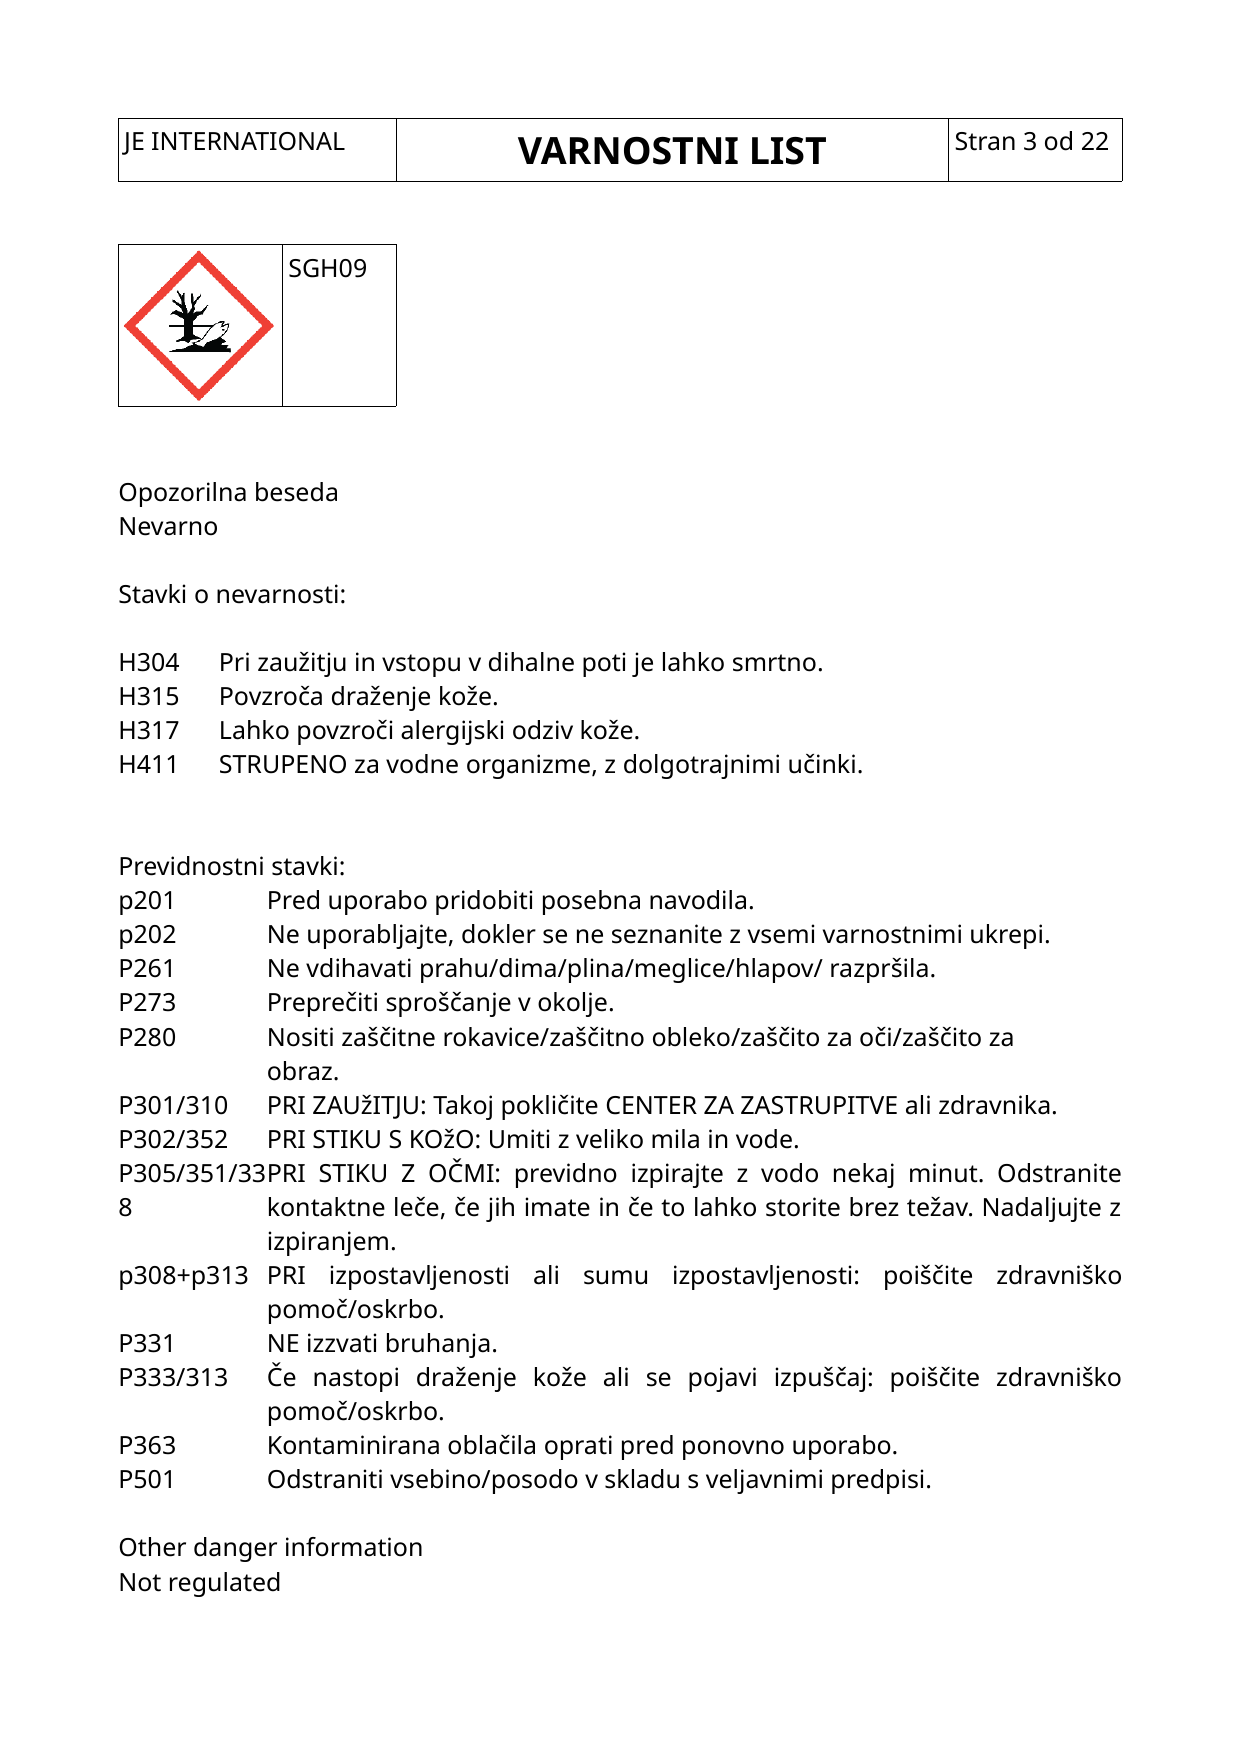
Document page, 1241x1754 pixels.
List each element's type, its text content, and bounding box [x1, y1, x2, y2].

table_cell H317 [118, 713, 219, 747]
table_cell Ne uporabljajte, dokler se ne seznanite z vsemi varnostnimi ukrepi. [267, 917, 1123, 951]
table_cell p308+p313 [118, 1258, 267, 1326]
text Opozorilna beseda [118, 474, 1122, 508]
table_cell P501 [118, 1462, 267, 1496]
table_header H304 [118, 645, 219, 678]
table_cell P301/310 [118, 1087, 267, 1121]
text Nevarno [118, 508, 1122, 542]
table_cell PRI STIKU Z OČMI: previdno izpirajte z vodo nekaj minut. Odstranite kontaktne leče, če jih imate in če to lahko storite brez težav. Nadaljujte z izpiranjem. [267, 1155, 1123, 1258]
text Stavki o nevarnosti: [118, 576, 1122, 610]
text Previdnostni stavki: [118, 849, 1122, 883]
table_cell Nositi zaščitne rokavice/zaščitno obleko/zaščito za oči/zaščito za obraz. [267, 1019, 1123, 1087]
table_cell P305/351/338 [118, 1155, 267, 1258]
text Other danger information [118, 1530, 1122, 1564]
table_cell Kontaminirana oblačila oprati pred ponovno uporabo. [267, 1428, 1123, 1462]
table_header p201 [118, 883, 267, 917]
table_cell P261 [118, 951, 267, 985]
text Not regulated [118, 1564, 1122, 1598]
table_cell P273 [118, 985, 267, 1019]
table_cell NE izzvati bruhanja. [267, 1326, 1123, 1360]
table_cell P333/313 [118, 1360, 267, 1428]
table_cell Povzroča draženje kože. [219, 679, 1122, 713]
table_cell STRUPENO za vodne organizme, z dolgotrajnimi učinki. [219, 747, 1122, 781]
table_cell Lahko povzroči alergijski odziv kože. [219, 713, 1122, 747]
table_cell Če nastopi draženje kože ali se pojavi izpuščaj: poiščite zdravniško pomoč/oskrbo. [267, 1360, 1123, 1428]
table_cell Odstraniti vsebino/posodo v skladu s veljavnimi predpisi. [267, 1462, 1123, 1496]
picture [123, 250, 274, 401]
table_cell PRI izpostavljenosti ali sumu izpostavljenosti: poiščite zdravniško pomoč/oskrbo. [267, 1258, 1123, 1326]
table_cell Ne vdihavati prahu/dima/plina/meglice/hlapov/ razpršila. [267, 951, 1123, 985]
table_cell SGH09 [283, 245, 396, 406]
table_header Pri zaužitju in vstopu v dihalne poti je lahko smrtno. [219, 645, 1122, 678]
table_cell PRI STIKU S KOžO: Umiti z veliko mila in vode. [267, 1121, 1123, 1155]
table_header Pred uporabo pridobiti posebna navodila. [267, 883, 1123, 917]
table_cell P331 [118, 1326, 267, 1360]
table_cell H315 [118, 679, 219, 713]
table_cell P302/352 [118, 1121, 267, 1155]
table_cell p202 [118, 917, 267, 951]
table_cell [119, 245, 282, 406]
table_cell P280 [118, 1019, 267, 1087]
table_cell PRI ZAUžITJU: Takoj pokličite CENTER ZA ZASTRUPITVE ali zdravnika. [267, 1087, 1123, 1121]
table_cell P363 [118, 1428, 267, 1462]
table_cell Preprečiti sproščanje v okolje. [267, 985, 1123, 1019]
table_cell H411 [118, 747, 219, 781]
